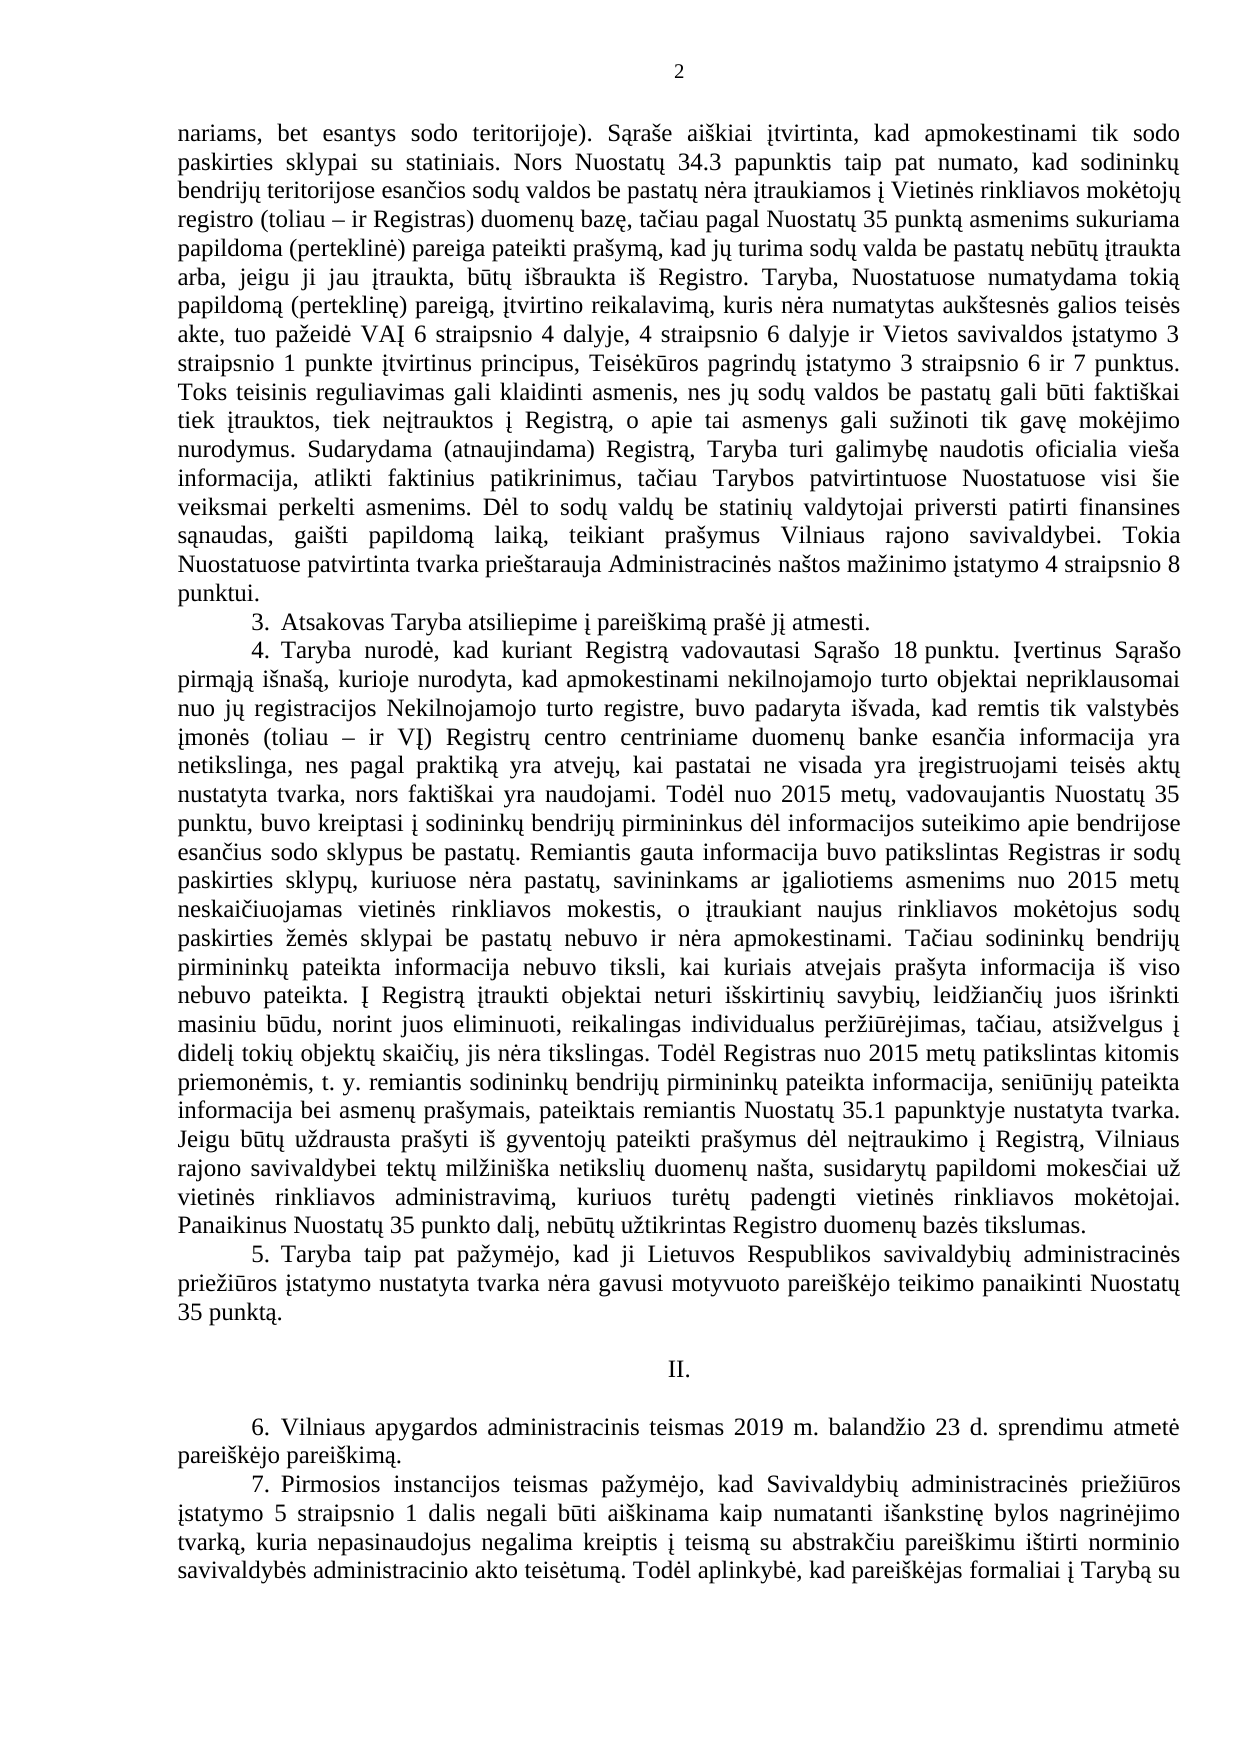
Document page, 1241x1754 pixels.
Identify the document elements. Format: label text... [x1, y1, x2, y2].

text nariams, bet esantys sodo teritorijoje). Sąraše aiškiai įtvirtinta, kad apmokestinami tik sodo paskirties sklypai su statiniais. Nors Nuostatų 34.3 papunktis taip pat numato, kad sodininkų bendrijų teritorijose esančios sodų valdos be pastatų nėra įtraukiamos į Vietinės rinkliavos mokėtojų registro (toliau – ir Registras) duomenų bazę, tačiau pagal Nuostatų 35 punktą asmenims sukuriama papildoma (perteklinė) pareiga pateikti prašymą, kad jų turima sodų valda be pastatų nebūtų įtraukta arba, jeigu ji jau įtraukta, būtų išbraukta iš Registro. Taryba, Nuostatuose numatydama tokią papildomą (perteklinę) pareigą, įtvirtino reikalavimą, kuris nėra numatytas aukštesnės galios teisės akte, tuo pažeidė VAĮ 6 straipsnio 4 dalyje, 4 straipsnio 6 dalyje ir Vietos savivaldos įstatymo 3 straipsnio 1 punkte įtvirtinus principus, Teisėkūros pagrindų įstatymo 3 straipsnio 6 ir 7 punktus. Toks teisinis reguliavimas gali klaidinti asmenis, nes jų sodų valdos be pastatų gali būti faktiškai tiek įtrauktos, tiek neįtrauktos į Registrą, o apie tai asmenys gali sužinoti tik gavę mokėjimo nurodymus. Sudarydama (atnaujindama) Registrą, Taryba turi galimybę naudotis oficialia vieša informacija, atlikti faktinius patikrinimus, tačiau Tarybos patvirtintuose Nuostatuose visi šie veiksmai perkelti asmenims. Dėl to sodų valdų be statinių valdytojai priversti patirti finansines sąnaudas, gaišti papildomą laiką, teikiant prašymus Vilniaus rajono savivaldybei. Tokia Nuostatuose patvirtinta tvarka prieštarauja Administracinės naštos mažinimo įstatymo 4 straipsnio 8 punktui. [177, 118, 1181, 607]
text 5. Taryba taip pat pažymėjo, kad ji Lietuvos Respublikos savivaldybių administracinės priežiūros įstatymo nustatyta tvarka nėra gavusi motyvuoto pareiškėjo teikimo panaikinti Nuostatų 35 punktą. [177, 1239, 1181, 1326]
text 4. Taryba nurodė, kad kuriant Registrą vadovautasi Sąrašo 18 punktu. Įvertinus Sąrašo pirmąją išnašą, kurioje nurodyta, kad apmokestinami nekilnojamojo turto objektai nepriklausomai nuo jų registracijos Nekilnojamojo turto registre, buvo padaryta išvada, kad remtis tik valstybės įmonės (toliau – ir VĮ) Registrų centro centriniame duomenų banke esančia informacija yra netikslinga, nes pagal praktiką yra atvejų, kai pastatai ne visada yra įregistruojami teisės aktų nustatyta tvarka, nors faktiškai yra naudojami. Todėl nuo 2015 metų, vadovaujantis Nuostatų 35 punktu, buvo kreiptasi į sodininkų bendrijų pirmininkus dėl informacijos suteikimo apie bendrijose esančius sodo sklypus be pastatų. Remiantis gauta informacija buvo patikslintas Registras ir sodų paskirties sklypų, kuriuose nėra pastatų, savininkams ar įgaliotiems asmenims nuo 2015 metų neskaičiuojamas vietinės rinkliavos mokestis, o įtraukiant naujus rinkliavos mokėtojus sodų paskirties žemės sklypai be pastatų nebuvo ir nėra apmokestinami. Tačiau sodininkų bendrijų pirmininkų pateikta informacija nebuvo tiksli, kai kuriais atvejais prašyta informacija iš viso nebuvo pateikta. Į Registrą įtraukti objektai neturi išskirtinių savybių, leidžiančių juos išrinkti masiniu būdu, norint juos eliminuoti, reikalingas individualus peržiūrėjimas, tačiau, atsižvelgus į didelį tokių objektų skaičių, jis nėra tikslingas. Todėl Registras nuo 2015 metų patikslintas kitomis priemonėmis, t. y. remiantis sodininkų bendrijų pirmininkų pateikta informacija, seniūnijų pateikta informacija bei asmenų prašymais, pateiktais remiantis Nuostatų 35.1 papunktyje nustatyta tvarka. Jeigu būtų uždrausta prašyti iš gyventojų pateikti prašymus dėl neįtraukimo į Registrą, Vilniaus rajono savivaldybei tektų milžiniška netikslių duomenų našta, susidarytų papildomi mokesčiai už vietinės rinkliavos administravimą, kuriuos turėtų padengti vietinės rinkliavos mokėtojai. Panaikinus Nuostatų 35 punkto dalį, nebūtų užtikrintas Registro duomenų bazės tikslumas. [177, 636, 1181, 1239]
text 3. Atsakovas Taryba atsiliepime į pareiškimą prašė jį atmesti. [177, 607, 1181, 636]
text II. [177, 1354, 1181, 1383]
text 6. Vilniaus apygardos administracinis teismas 2019 m. balandžio 23 d. sprendimu atmetė pareiškėjo pareiškimą. [177, 1412, 1181, 1469]
text 7. Pirmosios instancijos teismas pažymėjo, kad Savivaldybių administracinės priežiūros įstatymo 5 straipsnio 1 dalis negali būti aiškinama kaip numatanti išankstinę bylos nagrinėjimo tvarką, kuria nepasinaudojus negalima kreiptis į teismą su abstrakčiu pareiškimu ištirti norminio savivaldybės administracinio akto teisėtumą. Todėl aplinkybė, kad pareiškėjas formaliai į Tarybą su [177, 1469, 1181, 1584]
